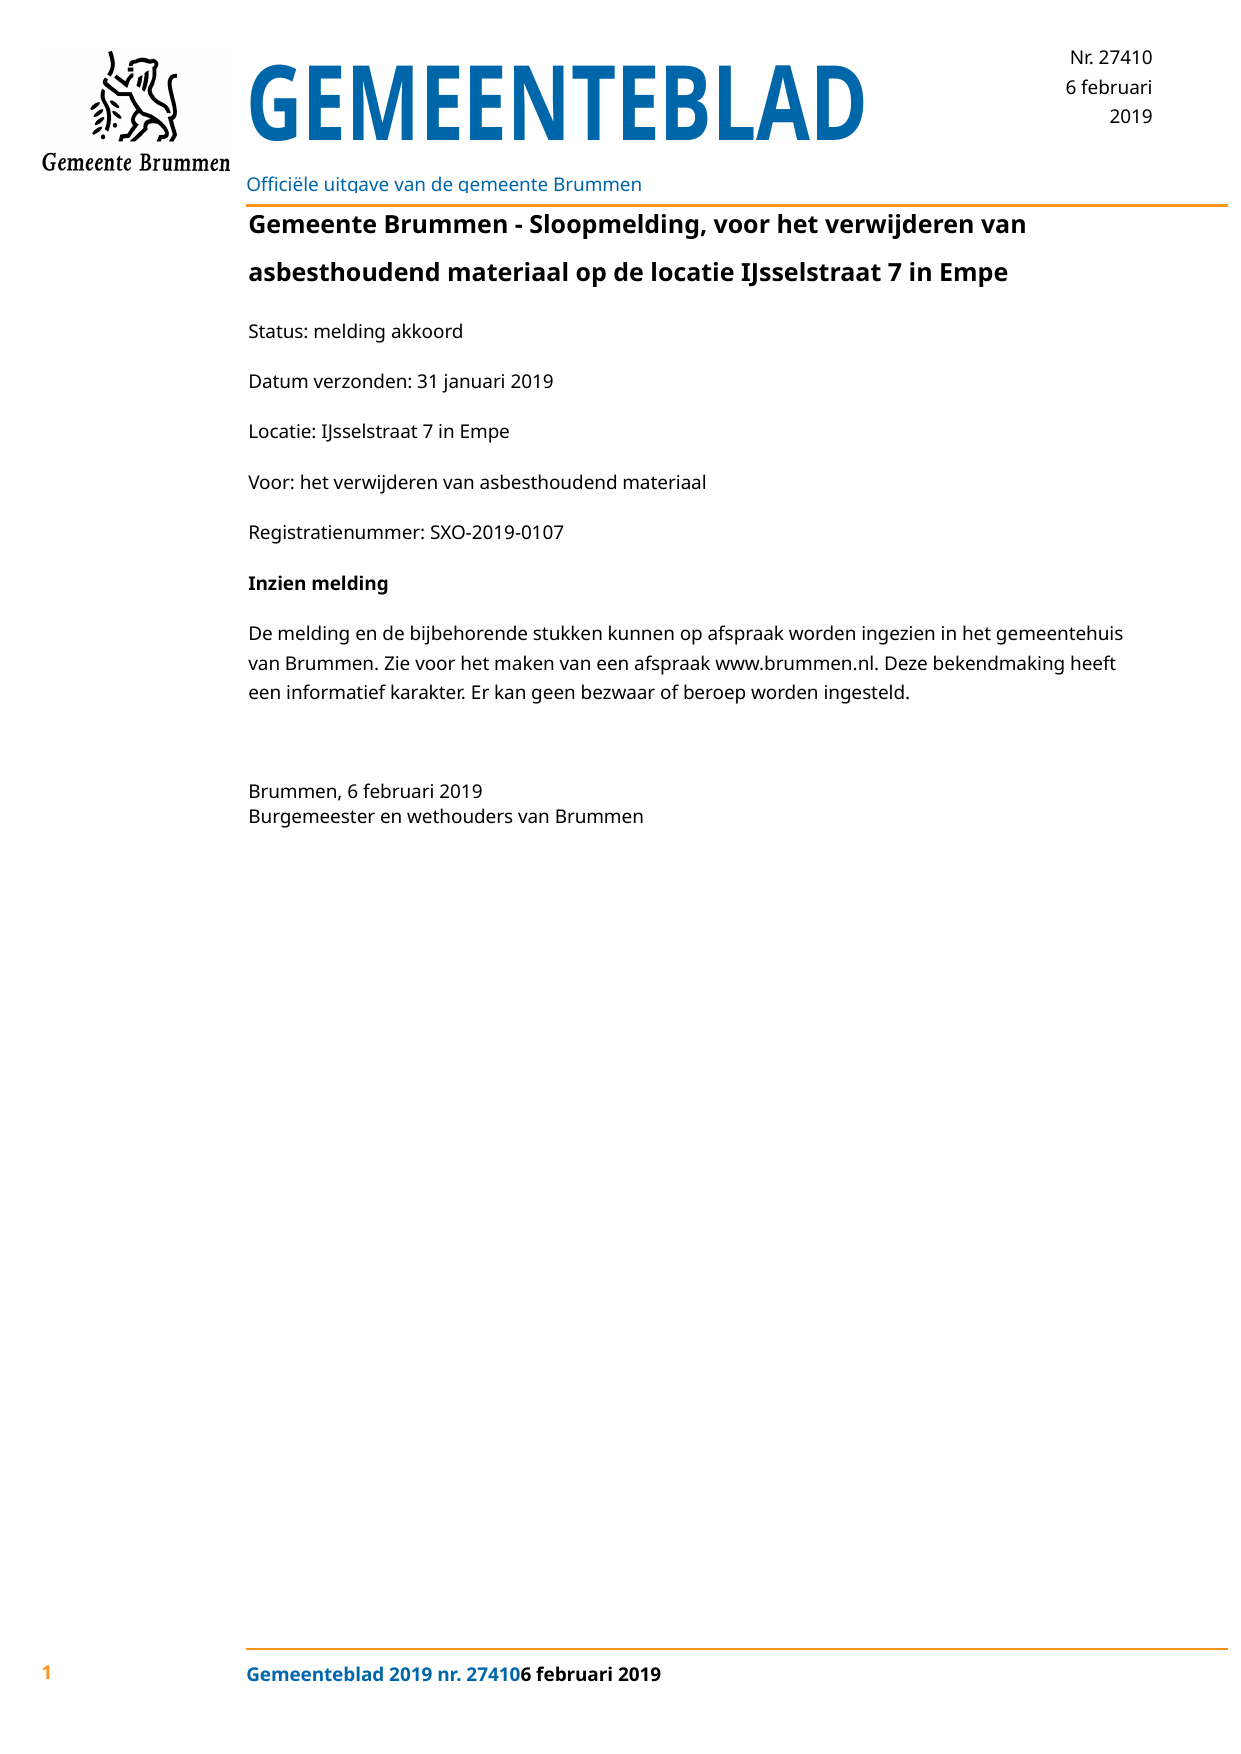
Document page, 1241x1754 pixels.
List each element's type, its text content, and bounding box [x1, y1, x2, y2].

text De melding en de bijbehorende stukken kunnen op afspraak worden ingezien in het gemeentehuis van Brummen. Zie voor het maken van een afspraak www.brummen.nl. Deze bekendmaking heeft een informatief karakter. Er kan geen bezwaar of beroep worden ingesteld. [248, 620, 1152, 705]
text Status: melding akkoord [248, 318, 1152, 344]
text Registratienummer: SXO-2019-0107 [248, 519, 1152, 545]
text Locatie: IJsselstraat 7 in Empe [248, 419, 1152, 444]
text Inzien melding [248, 570, 1152, 596]
text Voor: het verwijderen van asbesthoudend materiaal [248, 469, 1152, 495]
text Gemeente Brummen - Sloopmelding, voor het verwijderen van asbesthoudend materiaal op de locatie IJsselstraat 7 in Empe [248, 207, 1152, 288]
text Burgemeester en wethouders van Brummen [248, 803, 1152, 829]
text Datum verzonden: 31 januari 2019 [248, 368, 1152, 394]
picture [41, 47, 231, 172]
text Brummen, 6 februari 2019 [248, 778, 1152, 803]
